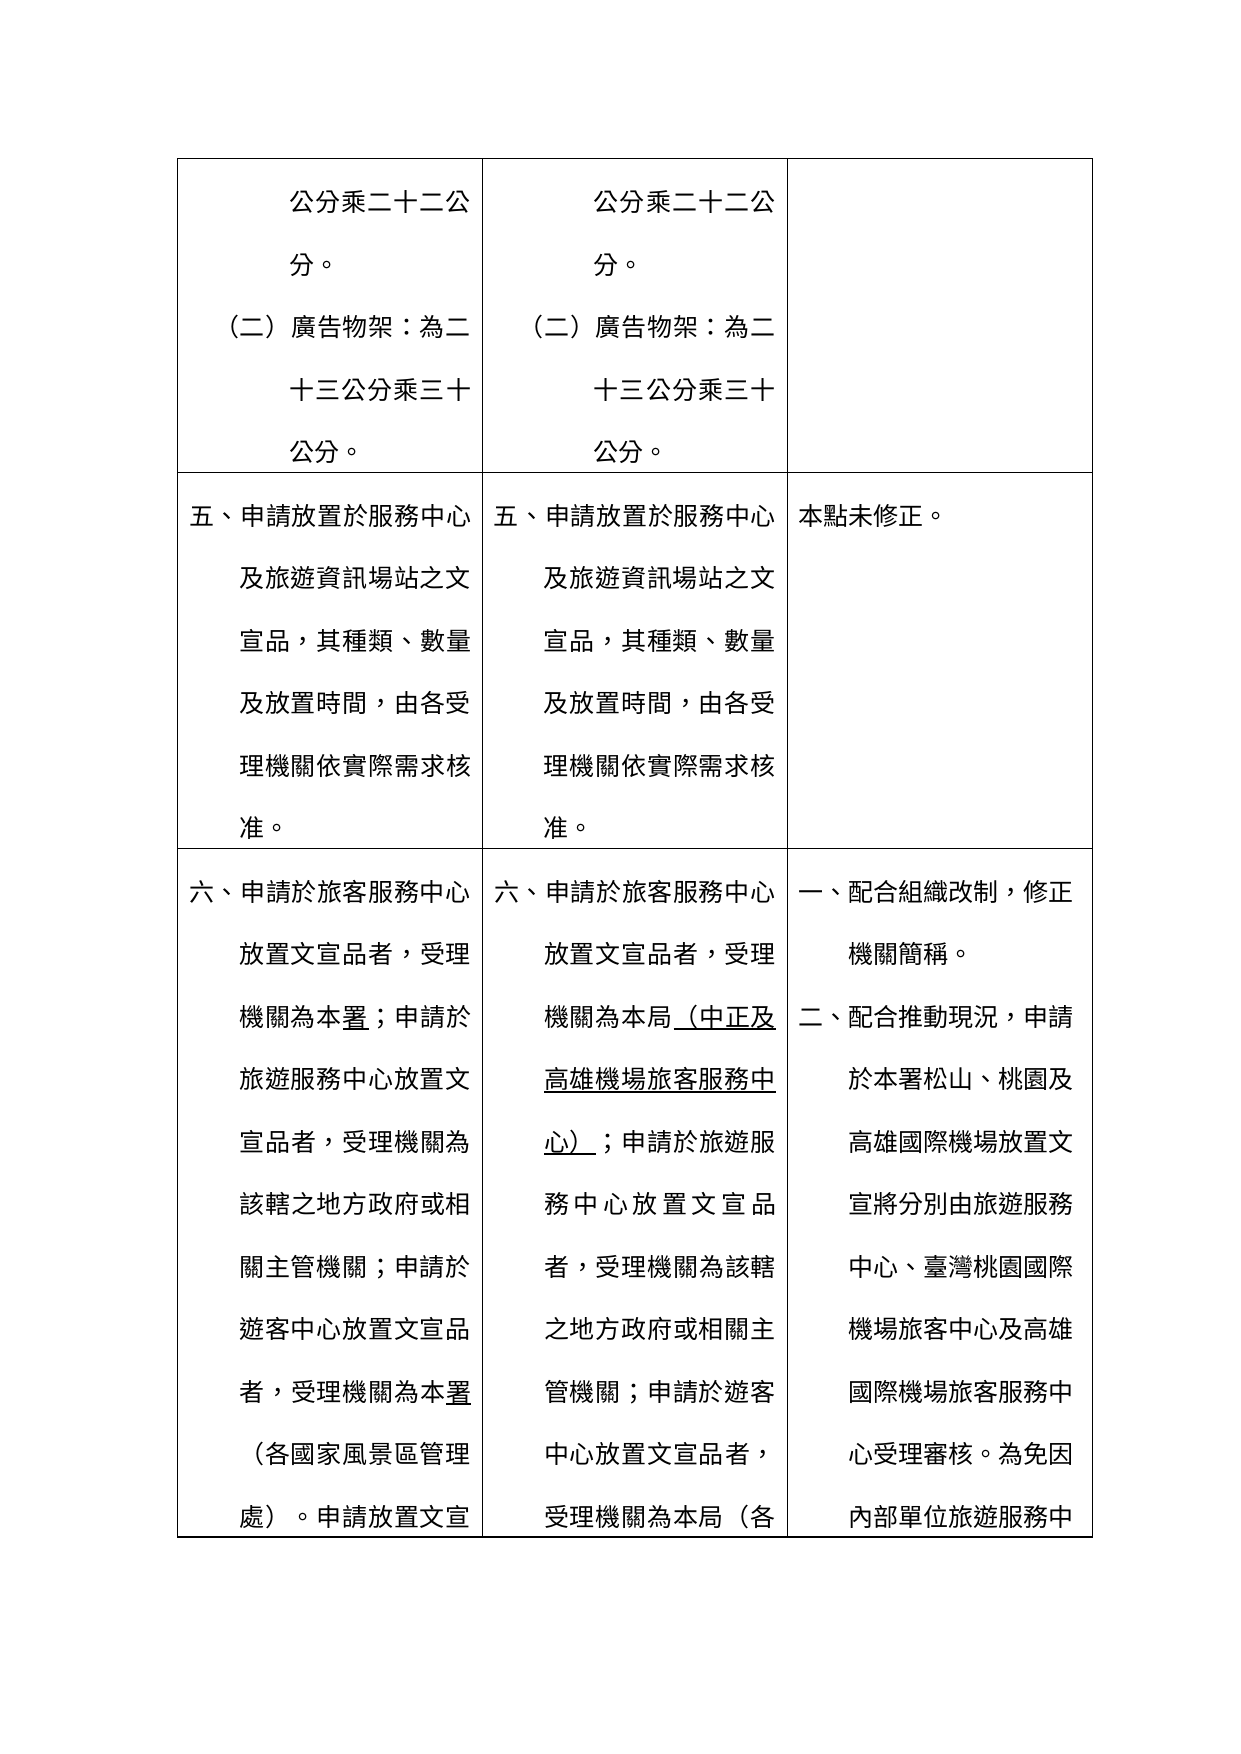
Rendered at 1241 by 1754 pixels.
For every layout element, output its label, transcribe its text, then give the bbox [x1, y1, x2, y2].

table_cell 五、申請放置於服務中心及旅遊資訊場站之文宣品，其種類、數量及放置時間，由各受理機關依實際需求核准。 [178, 473, 482, 848]
table_cell 本點未修正。 [788, 473, 1092, 848]
table_cell 公分乘二十二公分。 （二）廣告物架：為二十三公分乘三十公分。 [483, 159, 787, 472]
table_cell 公分乘二十二公分。 （二）廣告物架：為二十三公分乘三十公分。 [178, 159, 482, 472]
table_cell [788, 159, 1092, 472]
table_cell 五、申請放置於服務中心及旅遊資訊場站之文宣品，其種類、數量及放置時間，由各受理機關依實際需求核准。 [483, 473, 787, 848]
table_cell 一、配合組織改制，修正機關簡稱。 二、配合推動現況，申請於本署松山、桃園及高雄國際機場放置文宣將分別由旅遊服務中心、臺灣桃園國際機場旅客中心及高雄國際機場旅客服務中心受理審核。為免因內部單位旅遊服務中 [788, 849, 1092, 1536]
table_cell 六、申請於旅客服務中心放置文宣品者，受理機關為本局（中正及高雄機場旅客服務中心）；申請於旅遊服務中心放置文宣品者，受理機關為該轄之地方政府或相關主管機關；申請於遊客中心放置文宣品者，受理機關為本局（各 [483, 849, 787, 1536]
table_cell 六、申請於旅客服務中心放置文宣品者，受理機關為本署；申請於旅遊服務中心放置文宣品者，受理機關為該轄之地方政府或相關主管機關；申請於遊客中心放置文宣品者，受理機關為本署（各國家風景區管理處）。申請放置文宣 [178, 849, 482, 1536]
